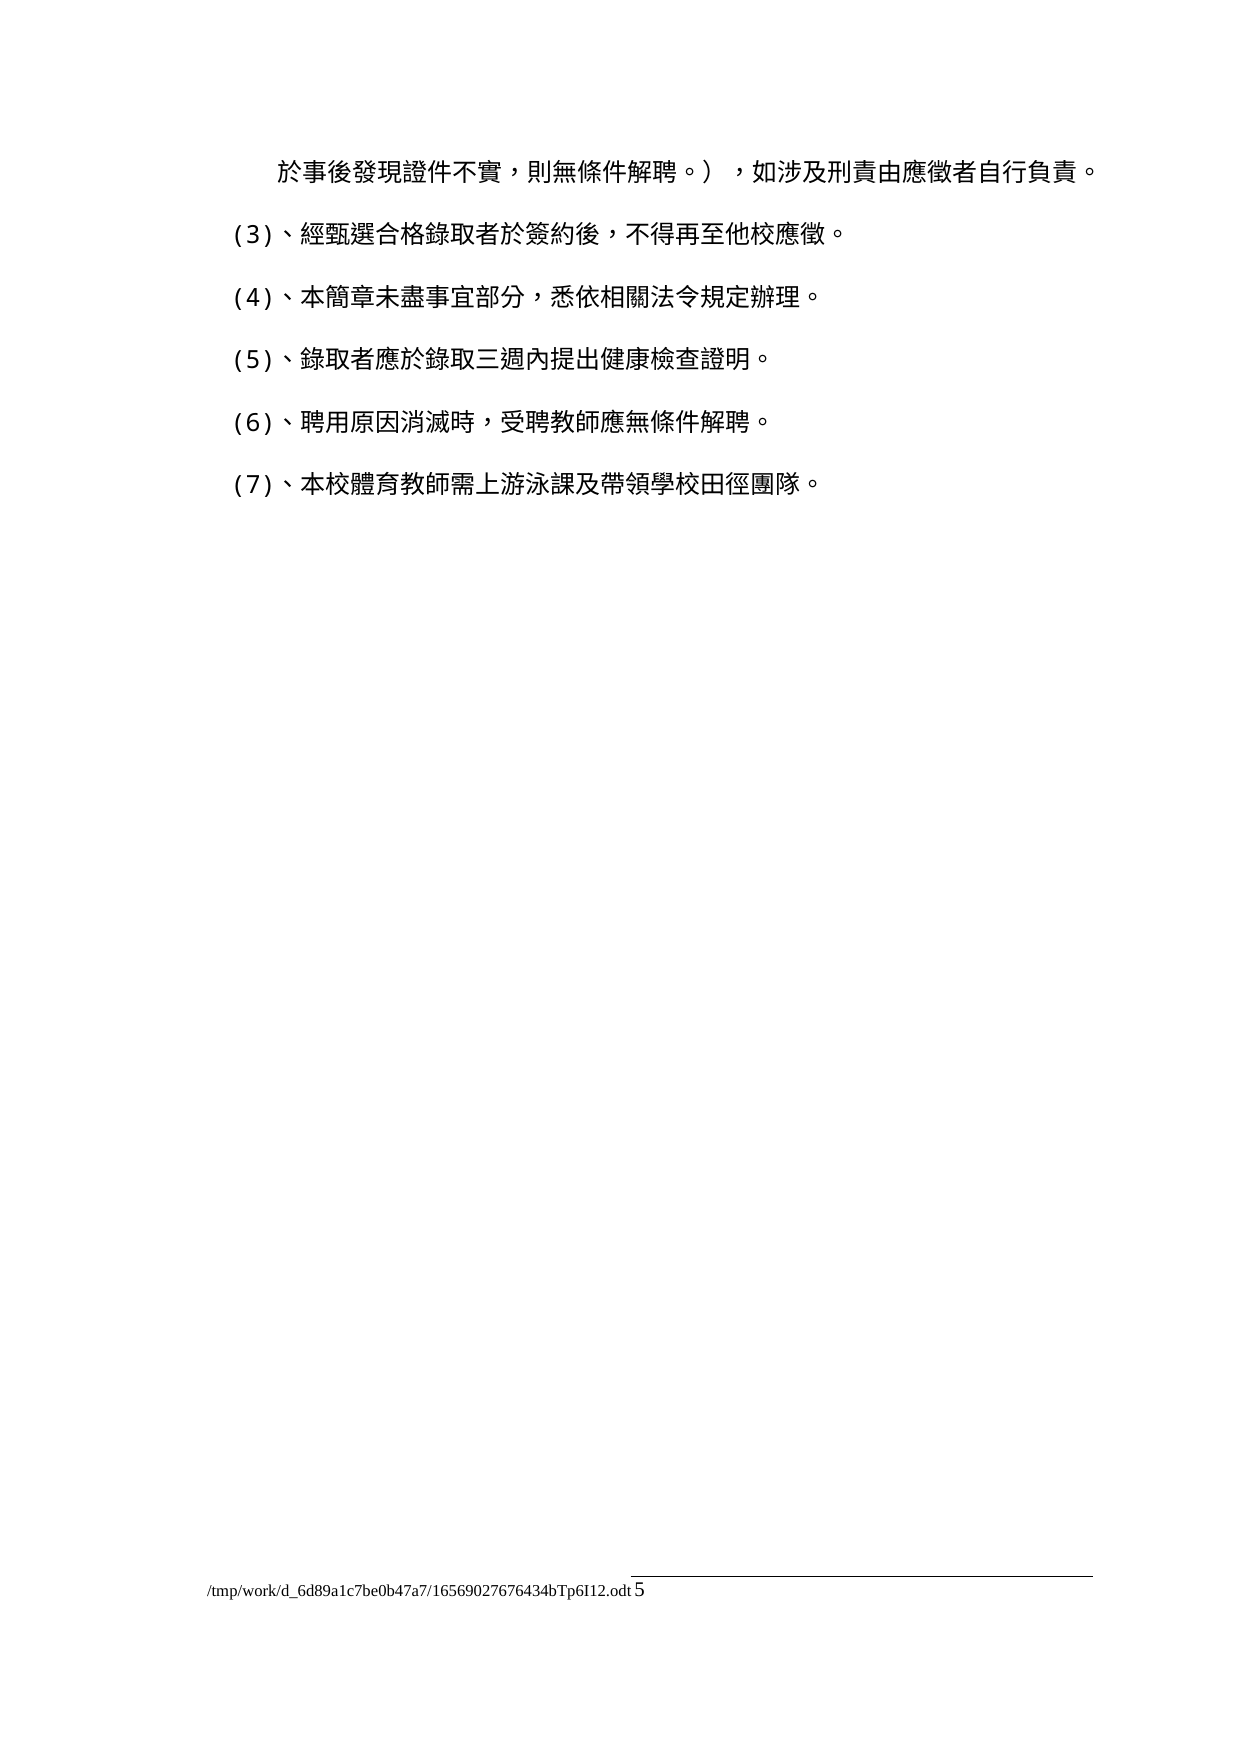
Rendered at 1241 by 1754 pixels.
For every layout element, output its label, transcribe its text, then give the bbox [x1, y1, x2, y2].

list 經甄選合格錄取者於簽約後，不得再至他校應徵。 [230, 191, 1092, 254]
list 錄取者應於錄取三週內提出健康檢查證明。 [230, 316, 1092, 379]
list 應徵者所繳驗之證明文件如有不實，除取消其甄選資格外（如獲錄取並於事後發現證件不實，則無條件解聘。），如涉及刑責由應徵者自行負責。 [230, 129, 1092, 191]
list 本簡章未盡事宜部分，悉依相關法令規定辦理。 [230, 254, 1092, 316]
list 本校體育教師需上游泳課及帶領學校田徑團隊。 [230, 441, 1092, 504]
list 聘用原因消滅時，受聘教師應無條件解聘。 [230, 379, 1092, 441]
